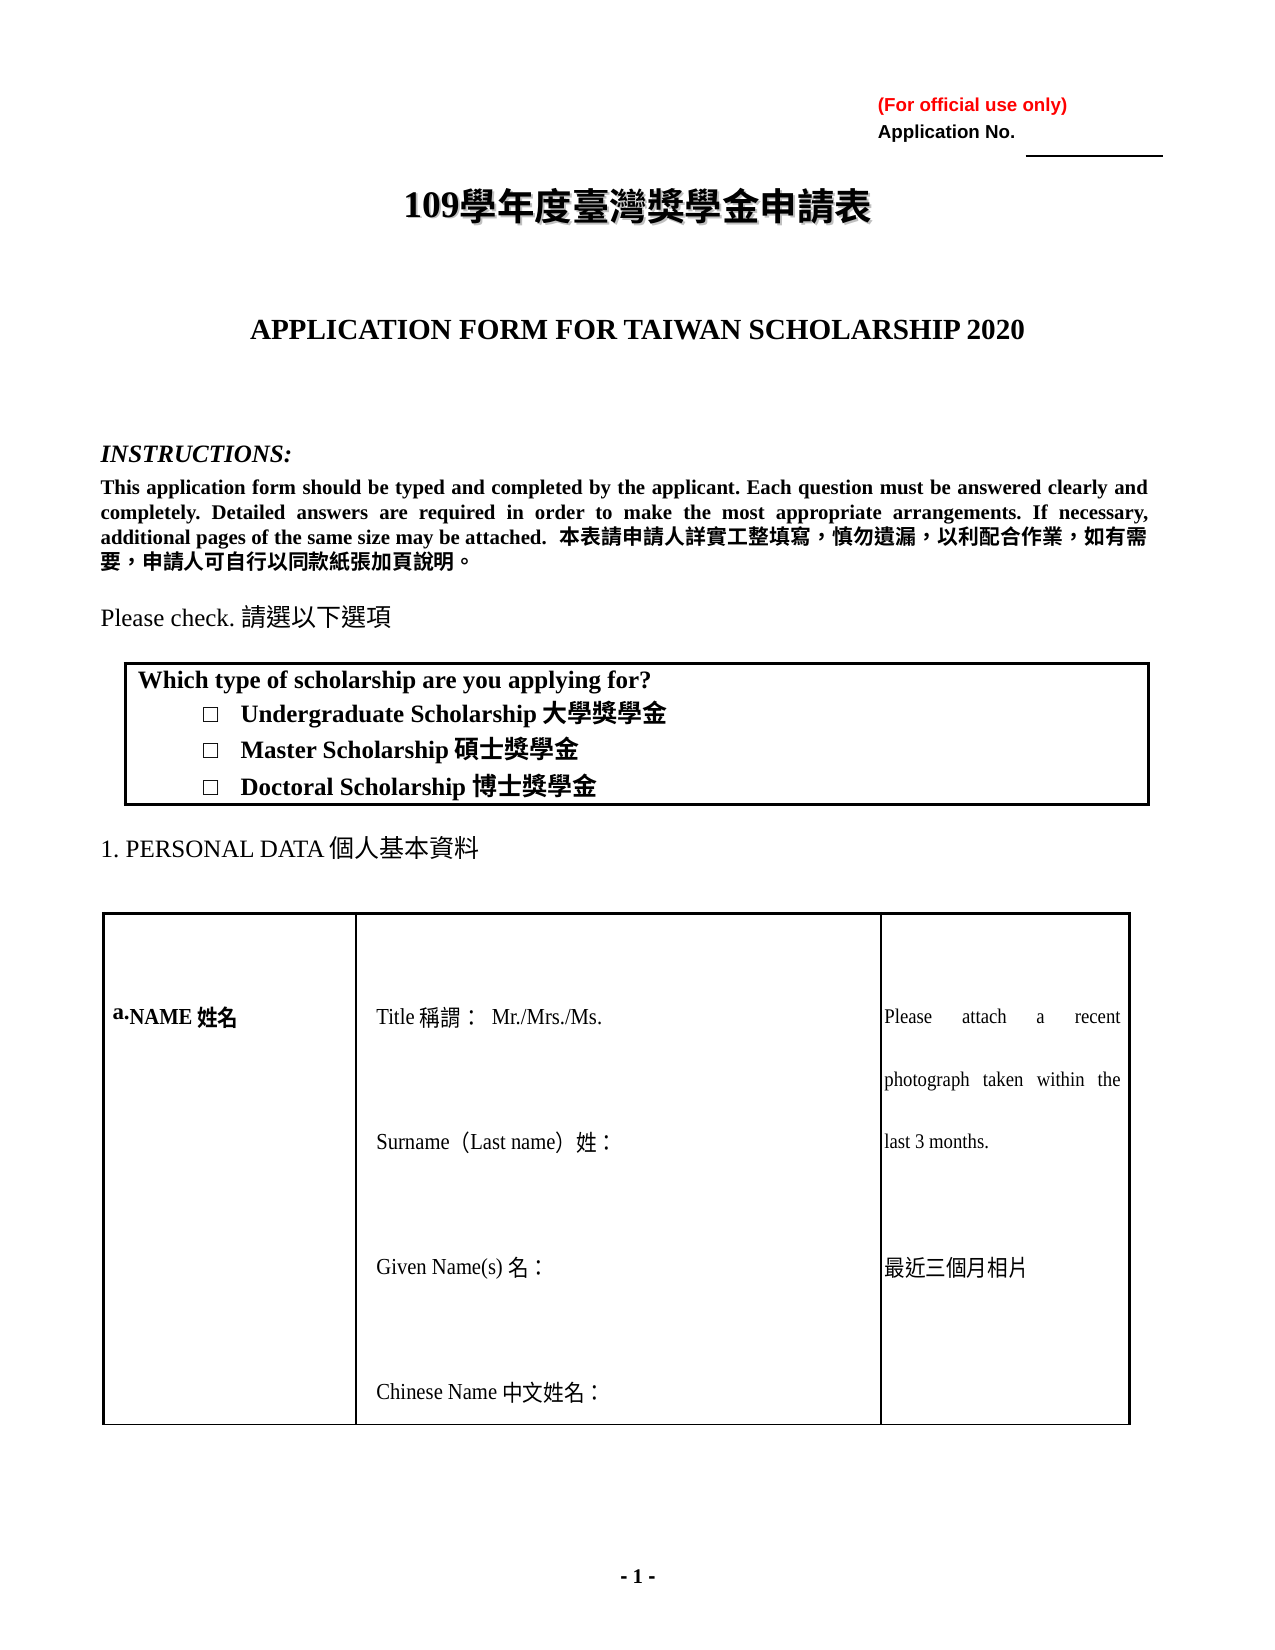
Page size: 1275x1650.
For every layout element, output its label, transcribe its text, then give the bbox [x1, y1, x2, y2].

table_header Which type of scholarship are you applying for? Undergraduate Scholarship大學獎學金 Master Scholarship碩士獎學金 Doctoral Scholarship 博士獎學金 [127, 665, 1147, 802]
table_header Please attach a recent photograph taken within the last 3 months. 最近三個月相片 [882, 915, 1128, 1424]
subtitle INSTRUCTIONS: [100, 412, 1150, 474]
table_header a.NAME姓名 [105, 915, 355, 1424]
text APPLICATION FORM FOR TAIWAN SCHOLARSHIP 2020 [100, 287, 1174, 349]
text 109學年度臺灣獎學金申請表 [100, 162, 1174, 224]
text 1. PERSONAL DATA 個人基本資料 [100, 831, 1174, 864]
text This application form should be typed and completed by the applicant. Each question must be answered clearly and completely. Detailed answers are required in order to make the most appropriate arrangements. If necessary, additional pages of the same size may be attached. 本表請申請人詳實工整填寫，慎勿遺漏，以利配合作業，如有需要，申請人可自行以同款紙張加頁說明。 [100, 474, 1150, 574]
table_header Title 稱謂： Mr./Mrs./Ms. Surname（Last name）姓： Given Name(s) 名： Chinese Name 中文姓名： [357, 915, 880, 1424]
text Please check. 請選以下選項 [100, 599, 1174, 633]
